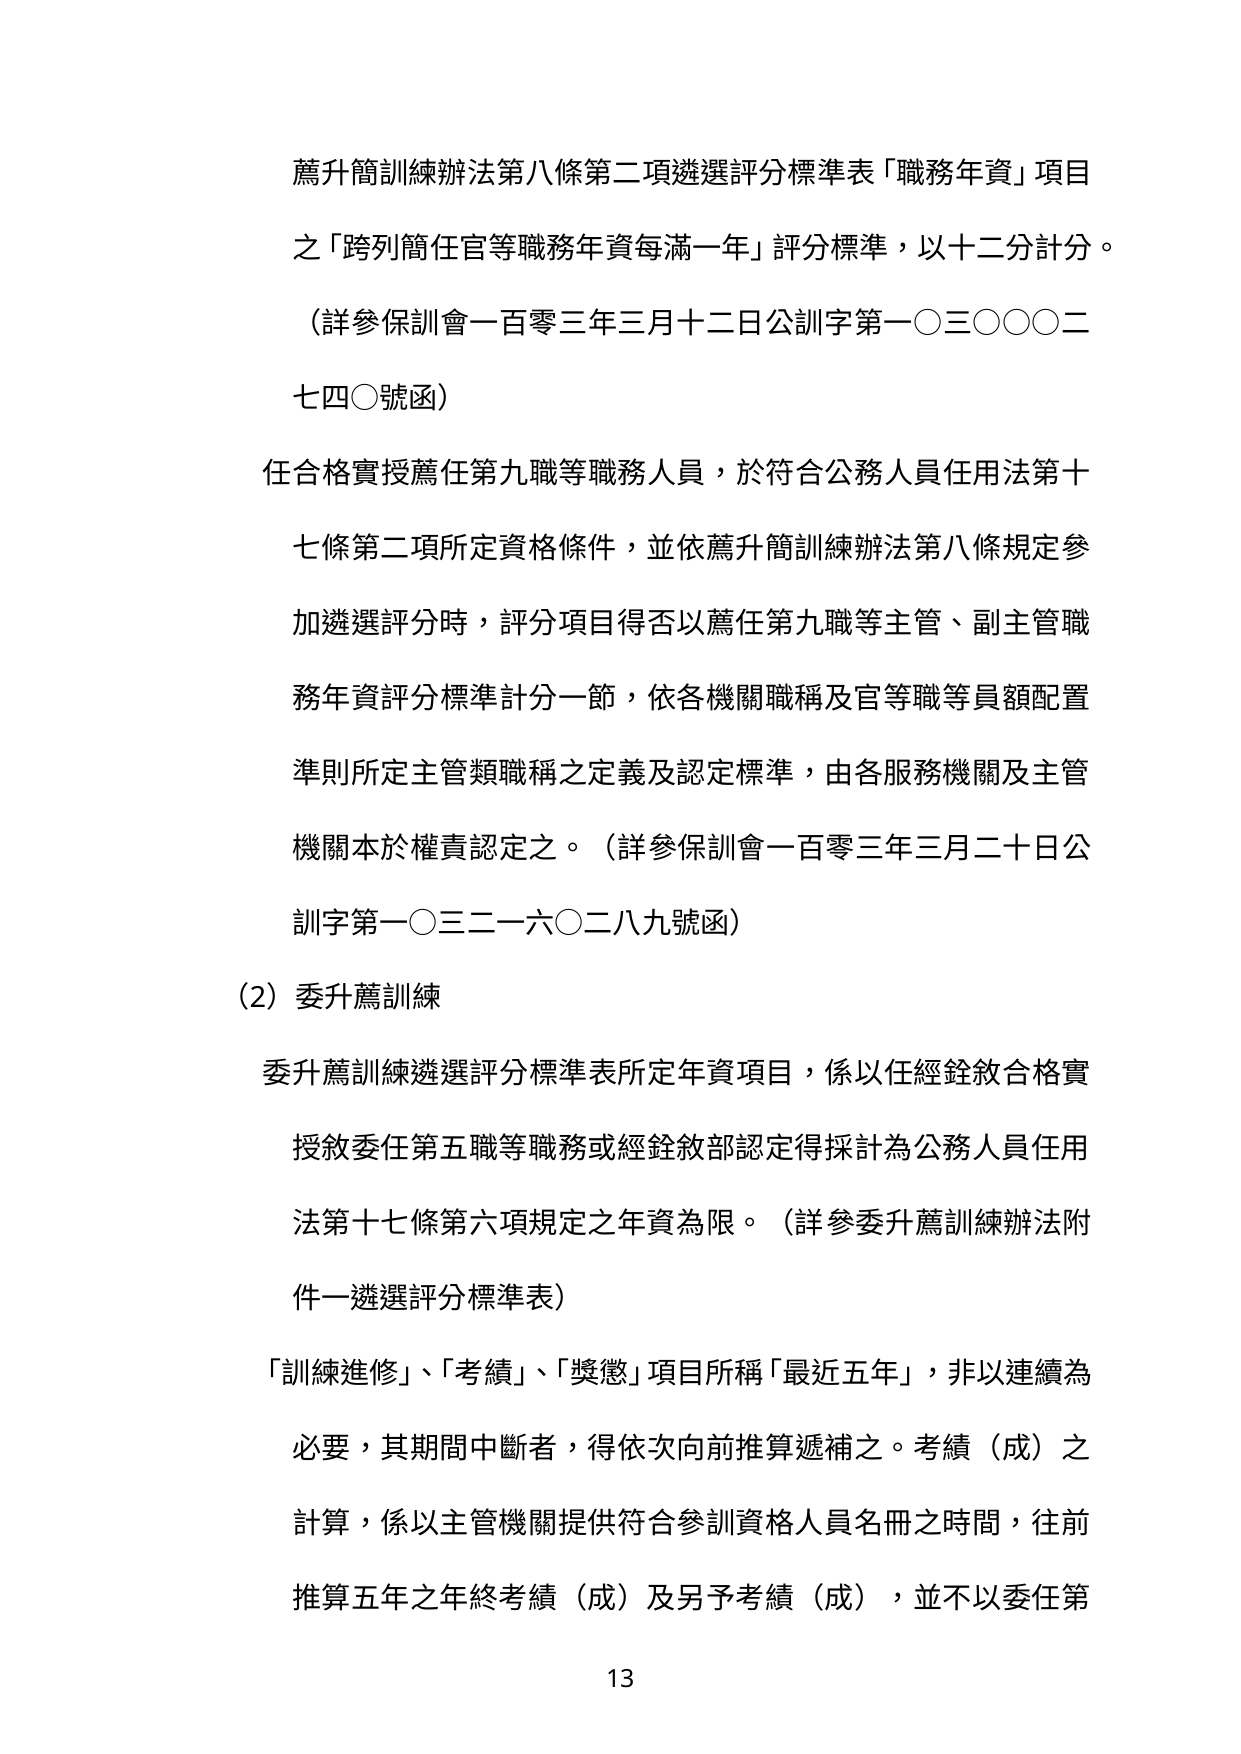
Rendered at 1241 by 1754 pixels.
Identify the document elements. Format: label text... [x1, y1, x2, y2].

text 經銓敘審定合格實授薦任第九職等職務，復經核派簡任職務並以機要人員任用，並經銓敘部認定其任簡任第十職等機要人員年資得採計為公務人員任用法第十七條第二項規定之年資者，考量其職務歷練係高於薦任第九職等主管、副主管職務之簡任官等職務，爰同意其調任簡任第十職等機要人員之年資，得比照薦升簡訓練辦法第八條第二項遴選評分標準表「職務年資」項目之「跨列簡任官等職務年資每滿一年」評分標準，以十二分計分。（詳參保訓會一百零三年三月十二日公訓字第一○三○○○二七四○號函） [263, 133, 1092, 433]
text （2）委升薦訓練 [220, 958, 1092, 1033]
text 委升薦訓練遴選評分標準表所定年資項目，係以任經銓敘合格實授敘委任第五職等職務或經銓敘部認定得採計為公務人員任用法第十七條第六項規定之年資為限。（詳參委升薦訓練辦法附件一遴選評分標準表） [263, 1033, 1092, 1333]
text 任合格實授薦任第九職等職務人員，於符合公務人員任用法第十七條第二項所定資格條件，並依薦升簡訓練辦法第八條規定參加遴選評分時，評分項目得否以薦任第九職等主管、副主管職務年資評分標準計分一節，依各機關職稱及官等職等員額配置準則所定主管類職稱之定義及認定標準，由各服務機關及主管機關本於權責認定之。（詳參保訓會一百零三年三月二十日公訓字第一○三二一六○二八九號函） [263, 433, 1092, 958]
text 「訓練進修」、「考績」、「獎懲」項目所稱「最近五年」，非以連續為必要，其期間中斷者，得依次向前推算遞補之。考績（成）之計算，係以主管機關提供符合參訓資格人員名冊之時間，往前推算五年之年終考績（成）及另予考績（成），並不以委任第五職等之年終考績為限，亦得含有委任第四職等之年終考績在內。另各項訓練或進修經評定成績不及格者不予計分。（詳參保訓會九十二年一月三日公訓字第○九二○○○○○五二號函、九十三年三月一日公訓字第○九三○○○一六六四號書函、九十五年一月二十四日公訓字第○九五○○○○三五四A號函） [263, 1333, 1092, 1633]
